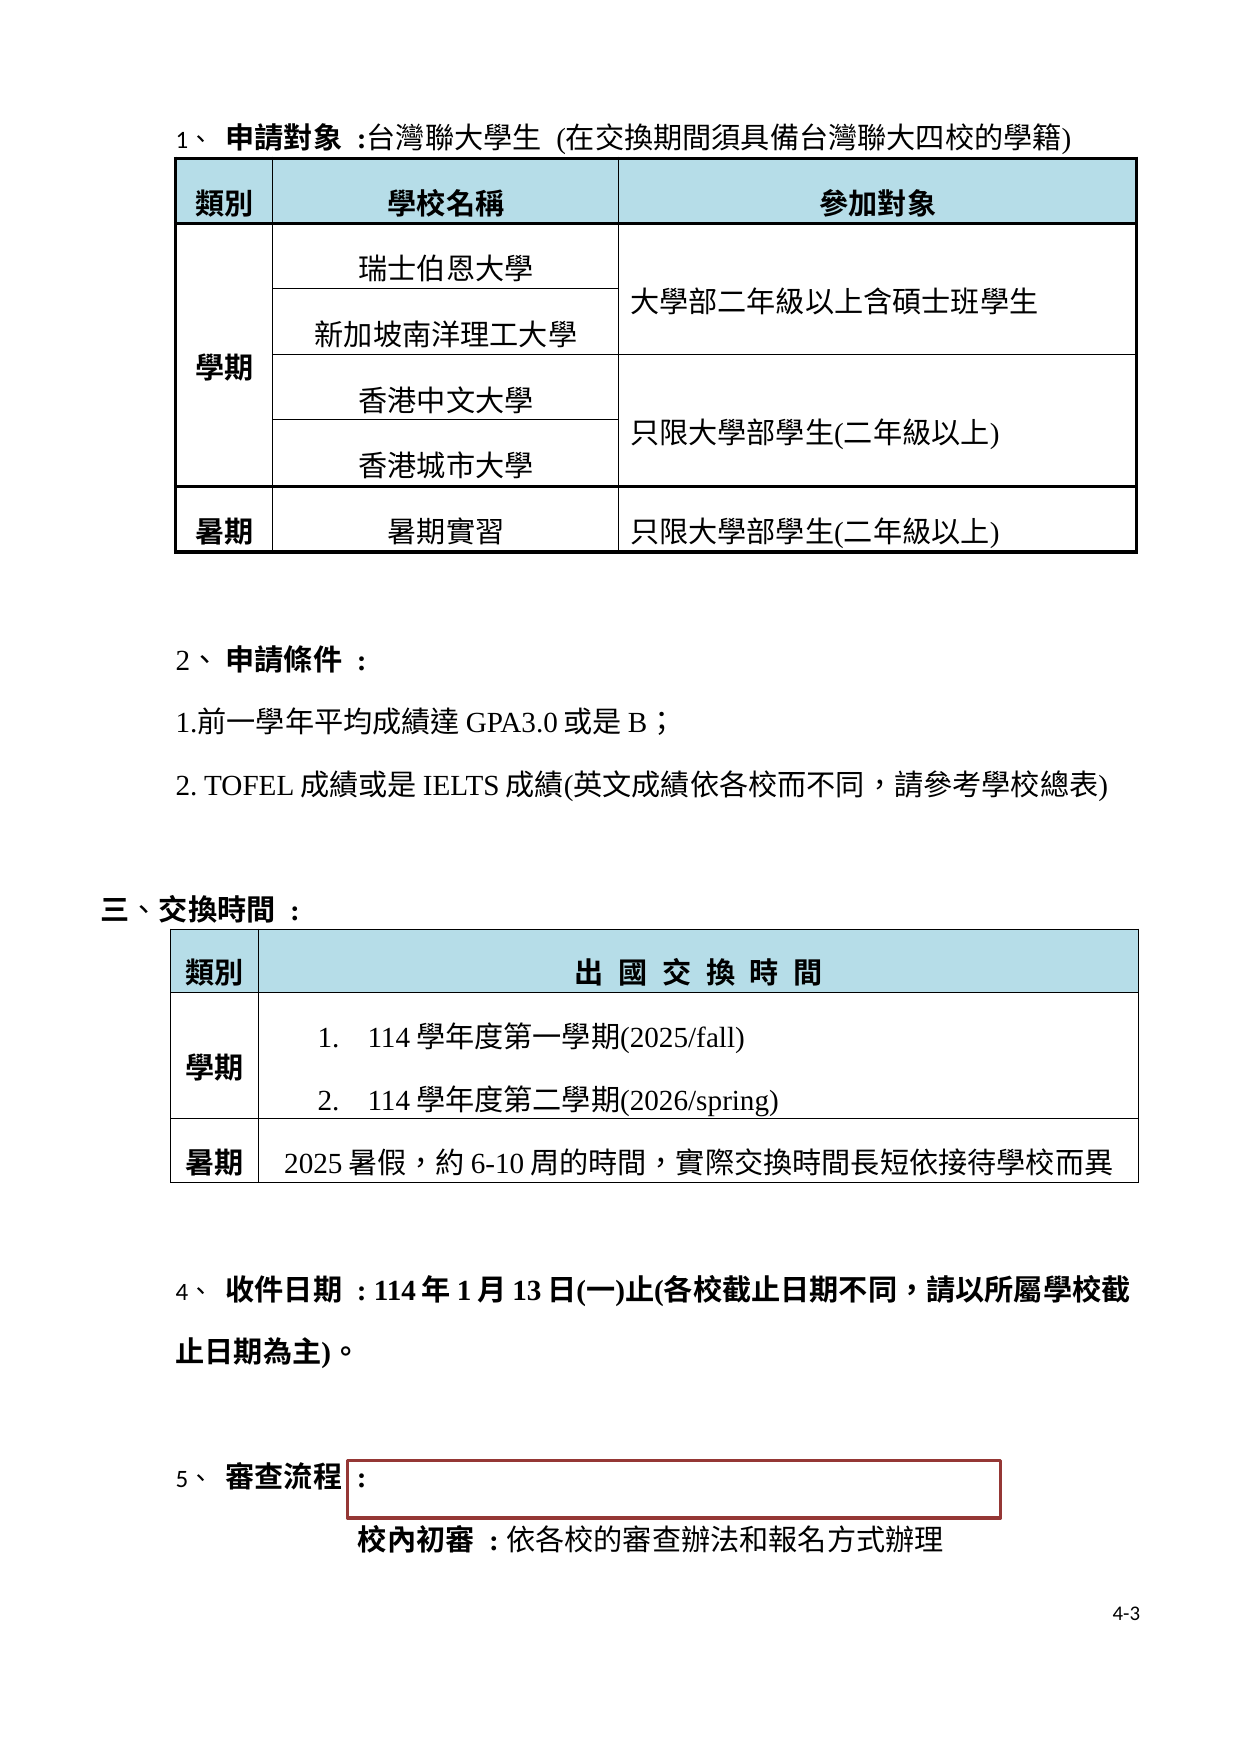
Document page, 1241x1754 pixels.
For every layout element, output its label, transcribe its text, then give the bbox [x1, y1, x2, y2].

table_cell 大學部二年級以上含碩士班學生 [619, 225, 1135, 353]
table_header 類別 [171, 930, 258, 992]
list 申請條件 : [175, 616, 1140, 678]
table_header 學校名稱 [273, 160, 618, 222]
table_header 類別 [177, 160, 272, 222]
text 三、交換時間 : [100, 866, 1140, 928]
table_cell 新加坡南洋理工大學 [273, 289, 618, 353]
table_cell 暑期實習 [273, 488, 618, 550]
table_header 參加對象 [619, 160, 1135, 222]
table_cell 香港中文大學 [273, 355, 618, 419]
table_cell 學期 [177, 225, 272, 485]
list 審查流程 : [175, 1433, 1140, 1496]
table_cell 暑期 [171, 1119, 258, 1182]
list 申請對象 :台灣聯大學生 (在交換期間須具備台灣聯大四校的學籍) [175, 94, 1140, 157]
list 收件日期 : 114年1月13日(一)止(各校截止日期不同，請以所屬學校截止日期為主)。 [175, 1246, 1140, 1371]
table_cell 2025暑假，約6-10周的時間，實際交換時間長短依接待學校而異 [259, 1119, 1138, 1182]
table_cell 暑期 [177, 488, 272, 550]
table_cell 只限大學部學生(二年級以上) [619, 355, 1135, 485]
table_header 出 國 交 換 時 間 [259, 930, 1138, 992]
text 2. TOFEL成績或是IELTS成績(英文成績依各校而不同，請參考學校總表) [175, 741, 1140, 803]
table_cell 114學年度第一學期(2025/fall) 114學年度第二學期(2026/spring) [259, 993, 1138, 1118]
table_cell 香港城市大學 [273, 420, 618, 485]
table_cell 學期 [171, 993, 258, 1118]
text 校內初審 : 依各校的審查辦法和報名方式辦理 [325, 1496, 1140, 1558]
table_cell 只限大學部學生(二年級以上) [619, 488, 1135, 550]
table_cell 瑞士伯恩大學 [273, 225, 618, 288]
text 1.前一學年平均成績達GPA3.0或是B； [175, 678, 1140, 741]
